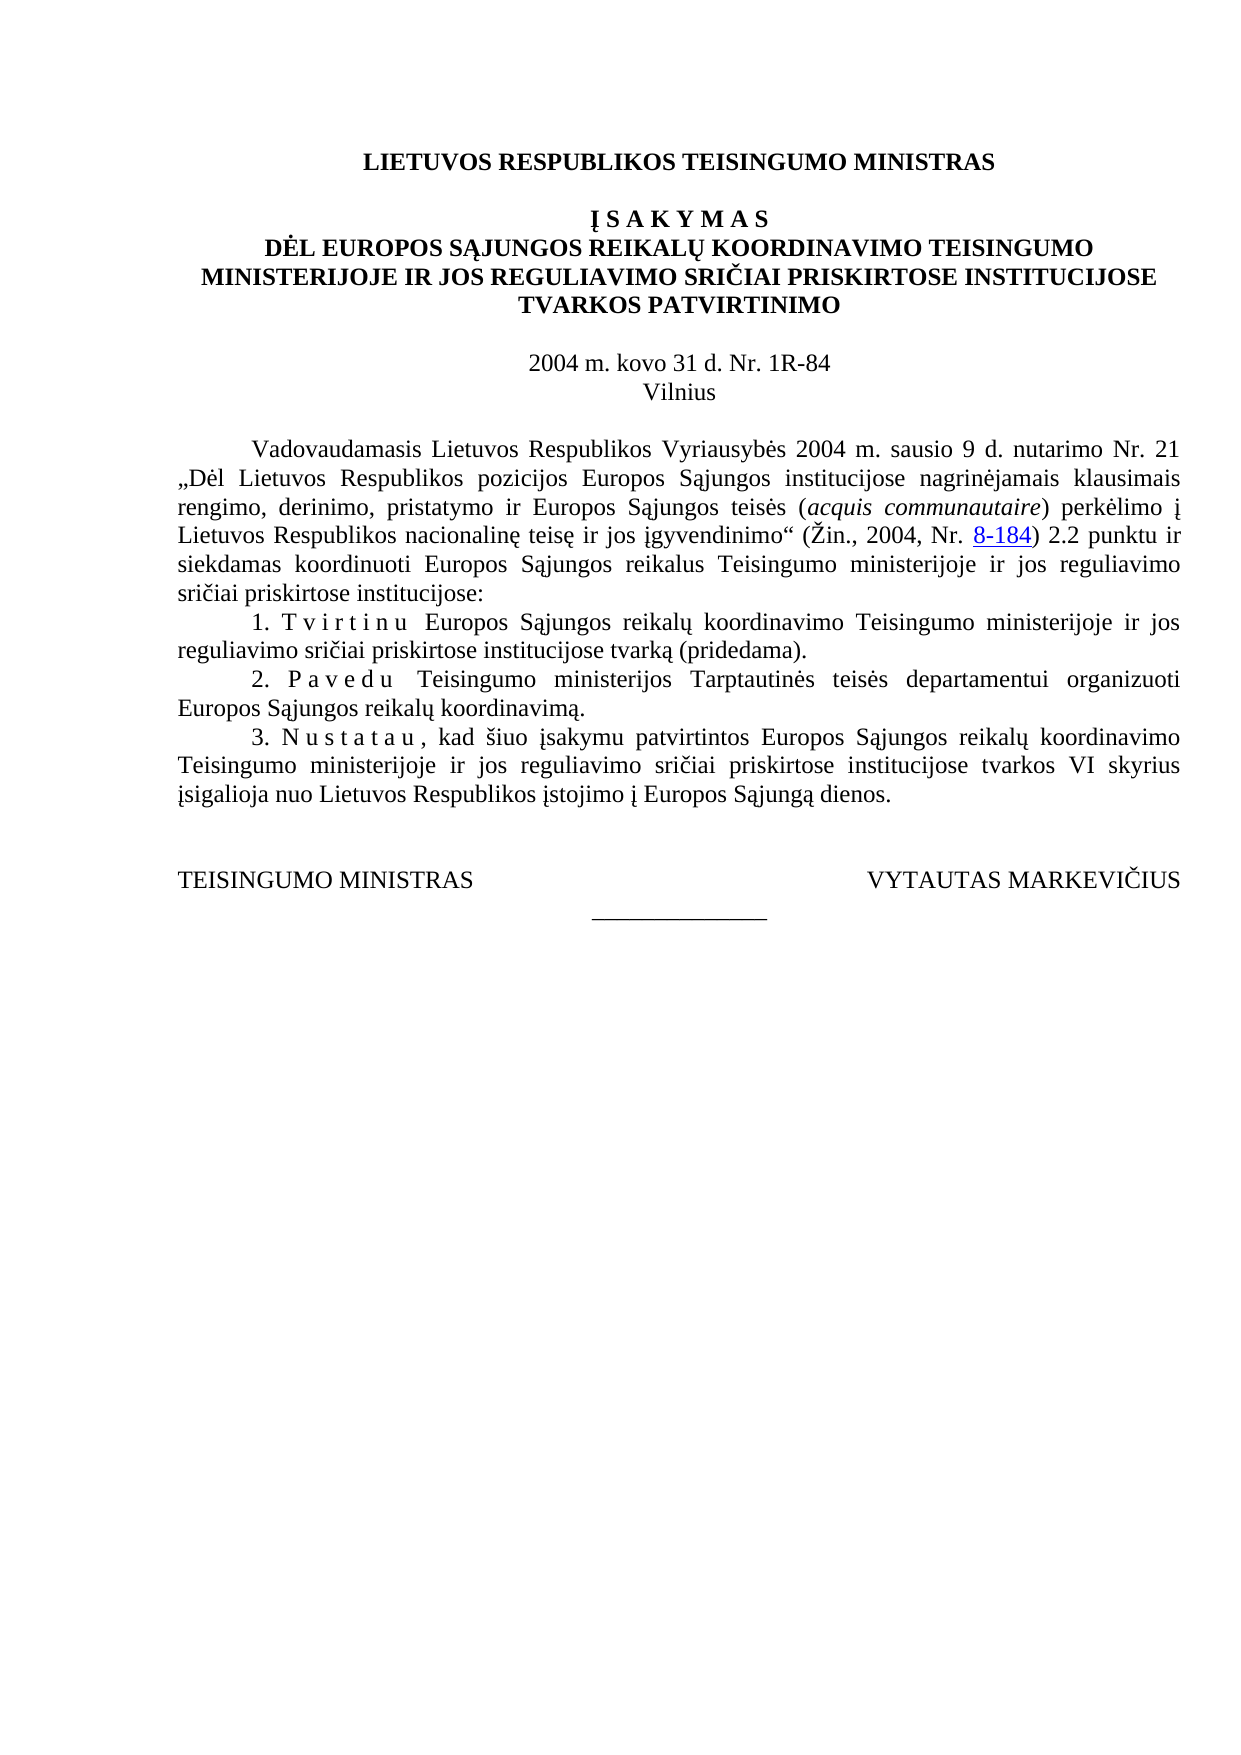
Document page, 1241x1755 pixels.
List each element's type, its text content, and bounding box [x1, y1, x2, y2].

text Vadovaudamasis Lietuvos Respublikos Vyriausybės 2004 m. sausio 9 d. nutarimo Nr. 21 „Dėl Lietuvos Respublikos pozicijos Europos Sąjungos institucijose nagrinėjamais klausimais rengimo, derinimo, pristatymo ir Europos Sąjungos teisės (acquis communautaire) perkėlimo į Lietuvos Respublikos nacionalinę teisę ir jos įgyvendinimo“ (Žin., 2004, Nr. 8-184) 2.2 punktu ir siekdamas koordinuoti Europos Sąjungos reikalus Teisingumo ministerijoje ir jos reguliavimo sričiai priskirtose institucijose: [177, 434, 1181, 607]
text 2004 m. kovo 31 d. Nr. 1R-84 [177, 348, 1181, 377]
text ______________ [177, 894, 1181, 923]
text DĖL EUROPOS SĄJUNGOS REIKALŲ KOORDINAVIMO TEISINGUMO MINISTERIJOJE IR JOS REGULIAVIMO SRIČIAI PRISKIRTOSE INSTITUCIJOSE TVARKOS PATVIRTINIMO [177, 233, 1181, 319]
text Į S A K Y M A S [177, 204, 1181, 233]
text Teisingumo ministras Vytautas Markevičius [177, 866, 1181, 894]
text LIETUVOS RESPUBLIKOS TEISINGUMO MINISTRAS [177, 147, 1181, 176]
text 1. Tvirtinu Europos Sąjungos reikalų koordinavimo Teisingumo ministerijoje ir jos reguliavimo sričiai priskirtose institucijose tvarką (pridedama). [177, 607, 1181, 664]
text Vilnius [177, 377, 1181, 406]
text 2. Pavedu Teisingumo ministerijos Tarptautinės teisės departamentui organizuoti Europos Sąjungos reikalų koordinavimą. [177, 664, 1181, 722]
text 3. Nustatau, kad šiuo įsakymu patvirtintos Europos Sąjungos reikalų koordinavimo Teisingumo ministerijoje ir jos reguliavimo sričiai priskirtose institucijose tvarkos VI skyrius įsigalioja nuo Lietuvos Respublikos įstojimo į Europos Sąjungą dienos. [177, 722, 1181, 808]
